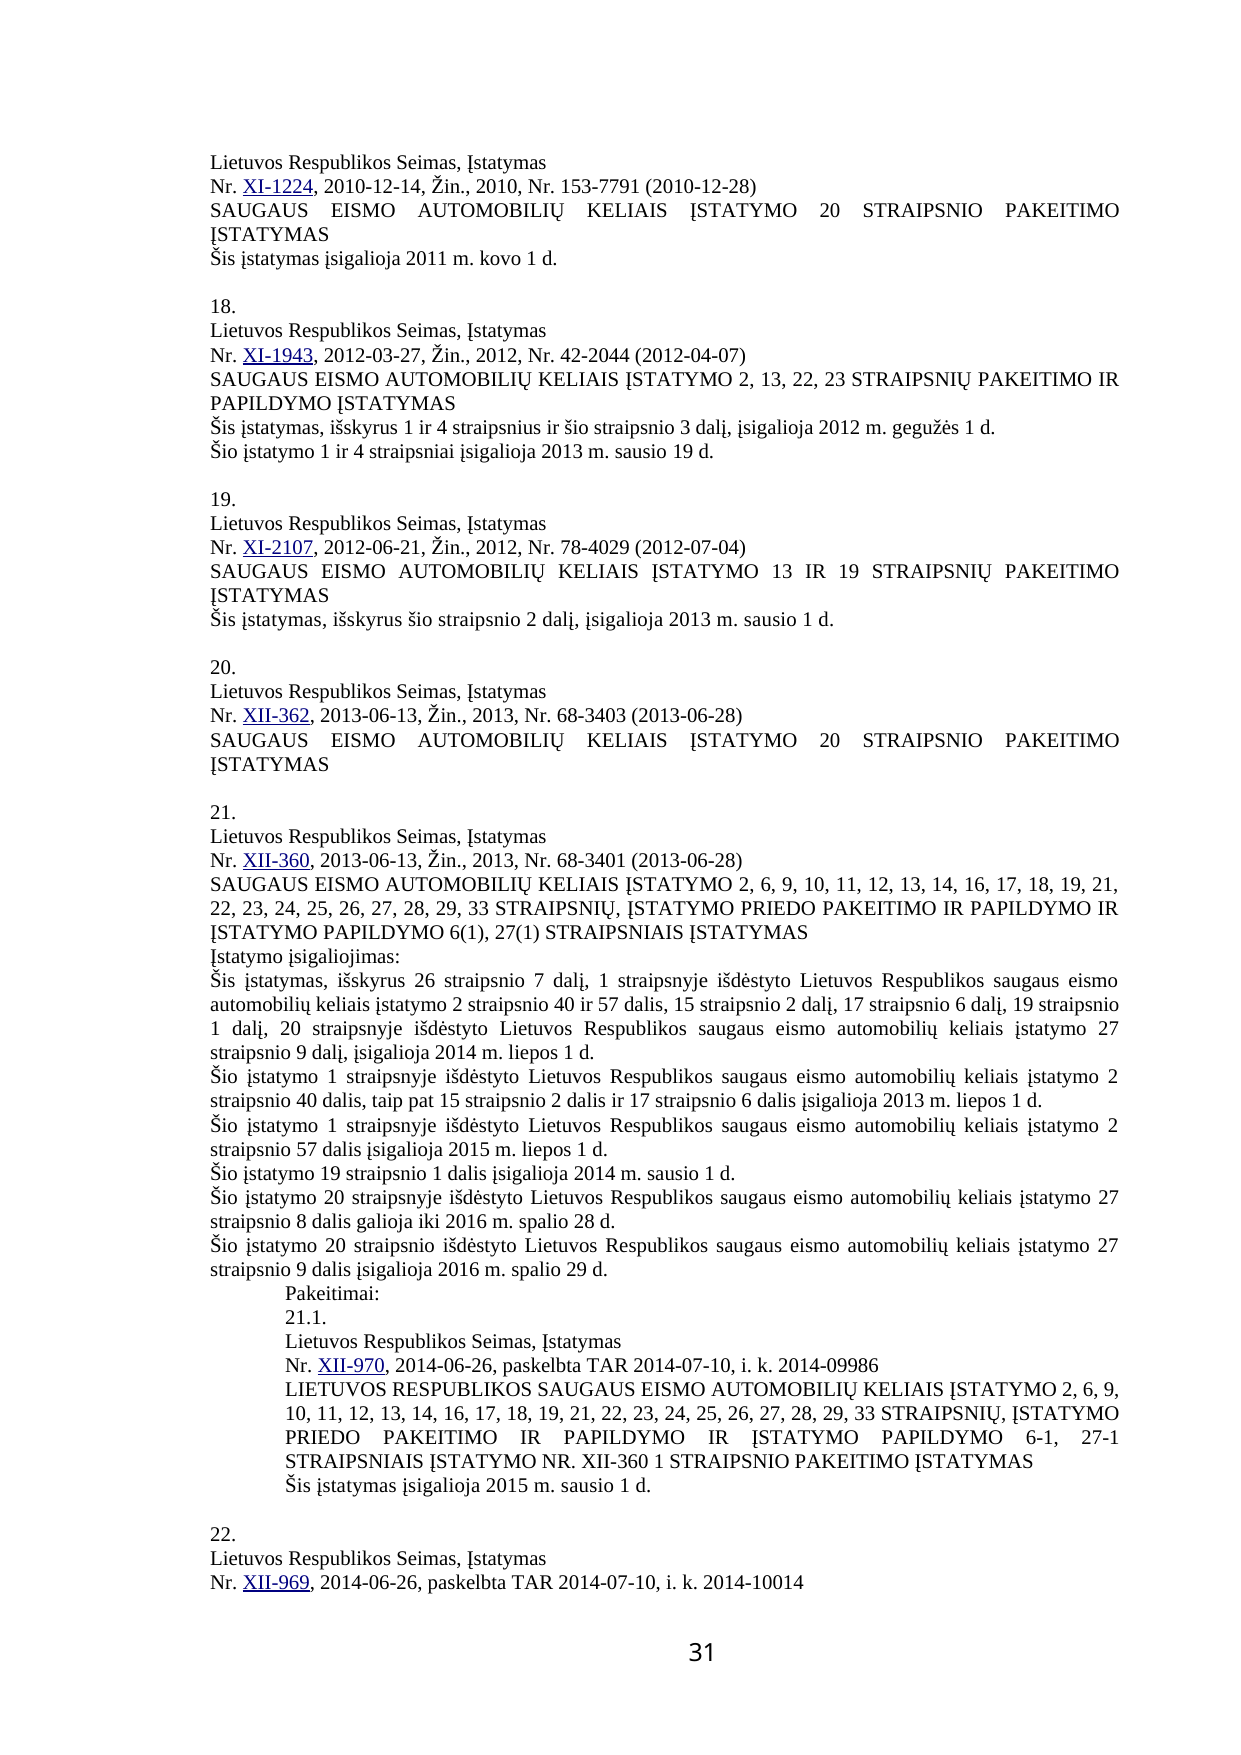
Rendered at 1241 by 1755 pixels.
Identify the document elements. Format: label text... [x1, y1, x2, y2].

text Nr. XI-1943, 2012-03-27, Žin., 2012, Nr. 42-2044 (2012-04-07) [210, 342, 1120, 367]
text 19. [210, 487, 1120, 511]
text Nr. XII-969, 2014-06-26, paskelbta TAR 2014-07-10, i. k. 2014-10014 [210, 1570, 1120, 1594]
text Šis įstatymas, išskyrus šio straipsnio 2 dalį, įsigalioja 2013 m. sausio 1 d. [210, 607, 1120, 631]
text 21.1. [210, 1305, 1120, 1329]
text Šis įstatymas, išskyrus 26 straipsnio 7 dalį, 1 straipsnyje išdėstyto Lietuvos Respublikos saugaus eismo automobilių keliais įstatymo 2 straipsnio 40 ir 57 dalis, 15 straipsnio 2 dalį, 17 straipsnio 6 dalį, 19 straipsnio 1 dalį, 20 straipsnyje išdėstyto Lietuvos Respublikos saugaus eismo automobilių keliais įstatymo 27 straipsnio 9 dalį, įsigalioja 2014 m. liepos 1 d. [210, 968, 1120, 1064]
text Šio įstatymo 20 straipsnio išdėstyto Lietuvos Respublikos saugaus eismo automobilių keliais įstatymo 27 straipsnio 9 dalis įsigalioja 2016 m. spalio 29 d. [210, 1233, 1120, 1281]
text Šio įstatymo 1 ir 4 straipsniai įsigalioja 2013 m. sausio 19 d. [210, 439, 1120, 463]
text Šis įstatymas įsigalioja 2011 m. kovo 1 d. [210, 246, 1120, 270]
text Lietuvos Respublikos Seimas, Įstatymas [210, 679, 1120, 703]
text Nr. XII-362, 2013-06-13, Žin., 2013, Nr. 68-3403 (2013-06-28) [210, 703, 1120, 727]
text SAUGAUS EISMO AUTOMOBILIŲ KELIAIS ĮSTATYMO 20 STRAIPSNIO PAKEITIMO ĮSTATYMAS [210, 198, 1120, 246]
text Lietuvos Respublikos Seimas, Įstatymas [210, 150, 1120, 174]
text 20. [210, 655, 1120, 679]
text Šio įstatymo 20 straipsnyje išdėstyto Lietuvos Respublikos saugaus eismo automobilių keliais įstatymo 27 straipsnio 8 dalis galioja iki 2016 m. spalio 28 d. [210, 1185, 1120, 1233]
text Nr. XII-360, 2013-06-13, Žin., 2013, Nr. 68-3401 (2013-06-28) [210, 848, 1120, 872]
text SAUGAUS EISMO AUTOMOBILIŲ KELIAIS ĮSTATYMO 20 STRAIPSNIO PAKEITIMO ĮSTATYMAS [210, 727, 1120, 776]
text Lietuvos Respublikos Seimas, Įstatymas [210, 824, 1120, 848]
text 18. [210, 294, 1120, 318]
text Šis įstatymas, išskyrus 1 ir 4 straipsnius ir šio straipsnio 3 dalį, įsigalioja 2012 m. gegužės 1 d. [210, 415, 1120, 439]
text Pakeitimai: [210, 1281, 1120, 1305]
text Lietuvos Respublikos Seimas, Įstatymas [210, 1329, 1120, 1353]
text SAUGAUS EISMO AUTOMOBILIŲ KELIAIS ĮSTATYMO 2, 6, 9, 10, 11, 12, 13, 14, 16, 17, 18, 19, 21, 22, 23, 24, 25, 26, 27, 28, 29, 33 STRAIPSNIŲ, ĮSTATYMO PRIEDO PAKEITIMO IR PAPILDYMO IR ĮSTATYMO PAPILDYMO 6(1), 27(1) STRAIPSNIAIS ĮSTATYMAS [210, 872, 1120, 944]
text Šio įstatymo 19 straipsnio 1 dalis įsigalioja 2014 m. sausio 1 d. [210, 1161, 1120, 1185]
text Lietuvos Respublikos Seimas, Įstatymas [210, 318, 1120, 342]
text Nr. XI-2107, 2012-06-21, Žin., 2012, Nr. 78-4029 (2012-07-04) [210, 535, 1120, 559]
text 22. [210, 1522, 1120, 1546]
text Lietuvos Respublikos Seimas, Įstatymas [210, 1546, 1120, 1570]
text LIETUVOS RESPUBLIKOS SAUGAUS EISMO AUTOMOBILIŲ KELIAIS ĮSTATYMO 2, 6, 9, 10, 11, 12, 13, 14, 16, 17, 18, 19, 21, 22, 23, 24, 25, 26, 27, 28, 29, 33 STRAIPSNIŲ, ĮSTATYMO PRIEDO PAKEITIMO IR PAPILDYMO IR ĮSTATYMO PAPILDYMO 6-1, 27-1 STRAIPSNIAIS ĮSTATYMO NR. XII-360 1 STRAIPSNIO PAKEITIMO ĮSTATYMAS [285, 1377, 1120, 1473]
text Šis įstatymas įsigalioja 2015 m. sausio 1 d. [210, 1473, 1120, 1497]
text 21. [210, 800, 1120, 824]
text SAUGAUS EISMO AUTOMOBILIŲ KELIAIS ĮSTATYMO 13 IR 19 STRAIPSNIŲ PAKEITIMO ĮSTATYMAS [210, 559, 1120, 607]
text Lietuvos Respublikos Seimas, Įstatymas [210, 511, 1120, 535]
text Įstatymo įsigaliojimas: [210, 944, 1120, 968]
text Šio įstatymo 1 straipsnyje išdėstyto Lietuvos Respublikos saugaus eismo automobilių keliais įstatymo 2 straipsnio 57 dalis įsigalioja 2015 m. liepos 1 d. [210, 1112, 1120, 1161]
text Šio įstatymo 1 straipsnyje išdėstyto Lietuvos Respublikos saugaus eismo automobilių keliais įstatymo 2 straipsnio 40 dalis, taip pat 15 straipsnio 2 dalis ir 17 straipsnio 6 dalis įsigalioja 2013 m. liepos 1 d. [210, 1064, 1120, 1112]
text Nr. XII-970, 2014-06-26, paskelbta TAR 2014-07-10, i. k. 2014-09986 [210, 1353, 1120, 1377]
text SAUGAUS EISMO AUTOMOBILIŲ KELIAIS ĮSTATYMO 2, 13, 22, 23 STRAIPSNIŲ PAKEITIMO IR PAPILDYMO ĮSTATYMAS [210, 367, 1120, 415]
text Nr. XI-1224, 2010-12-14, Žin., 2010, Nr. 153-7791 (2010-12-28) [210, 174, 1120, 198]
